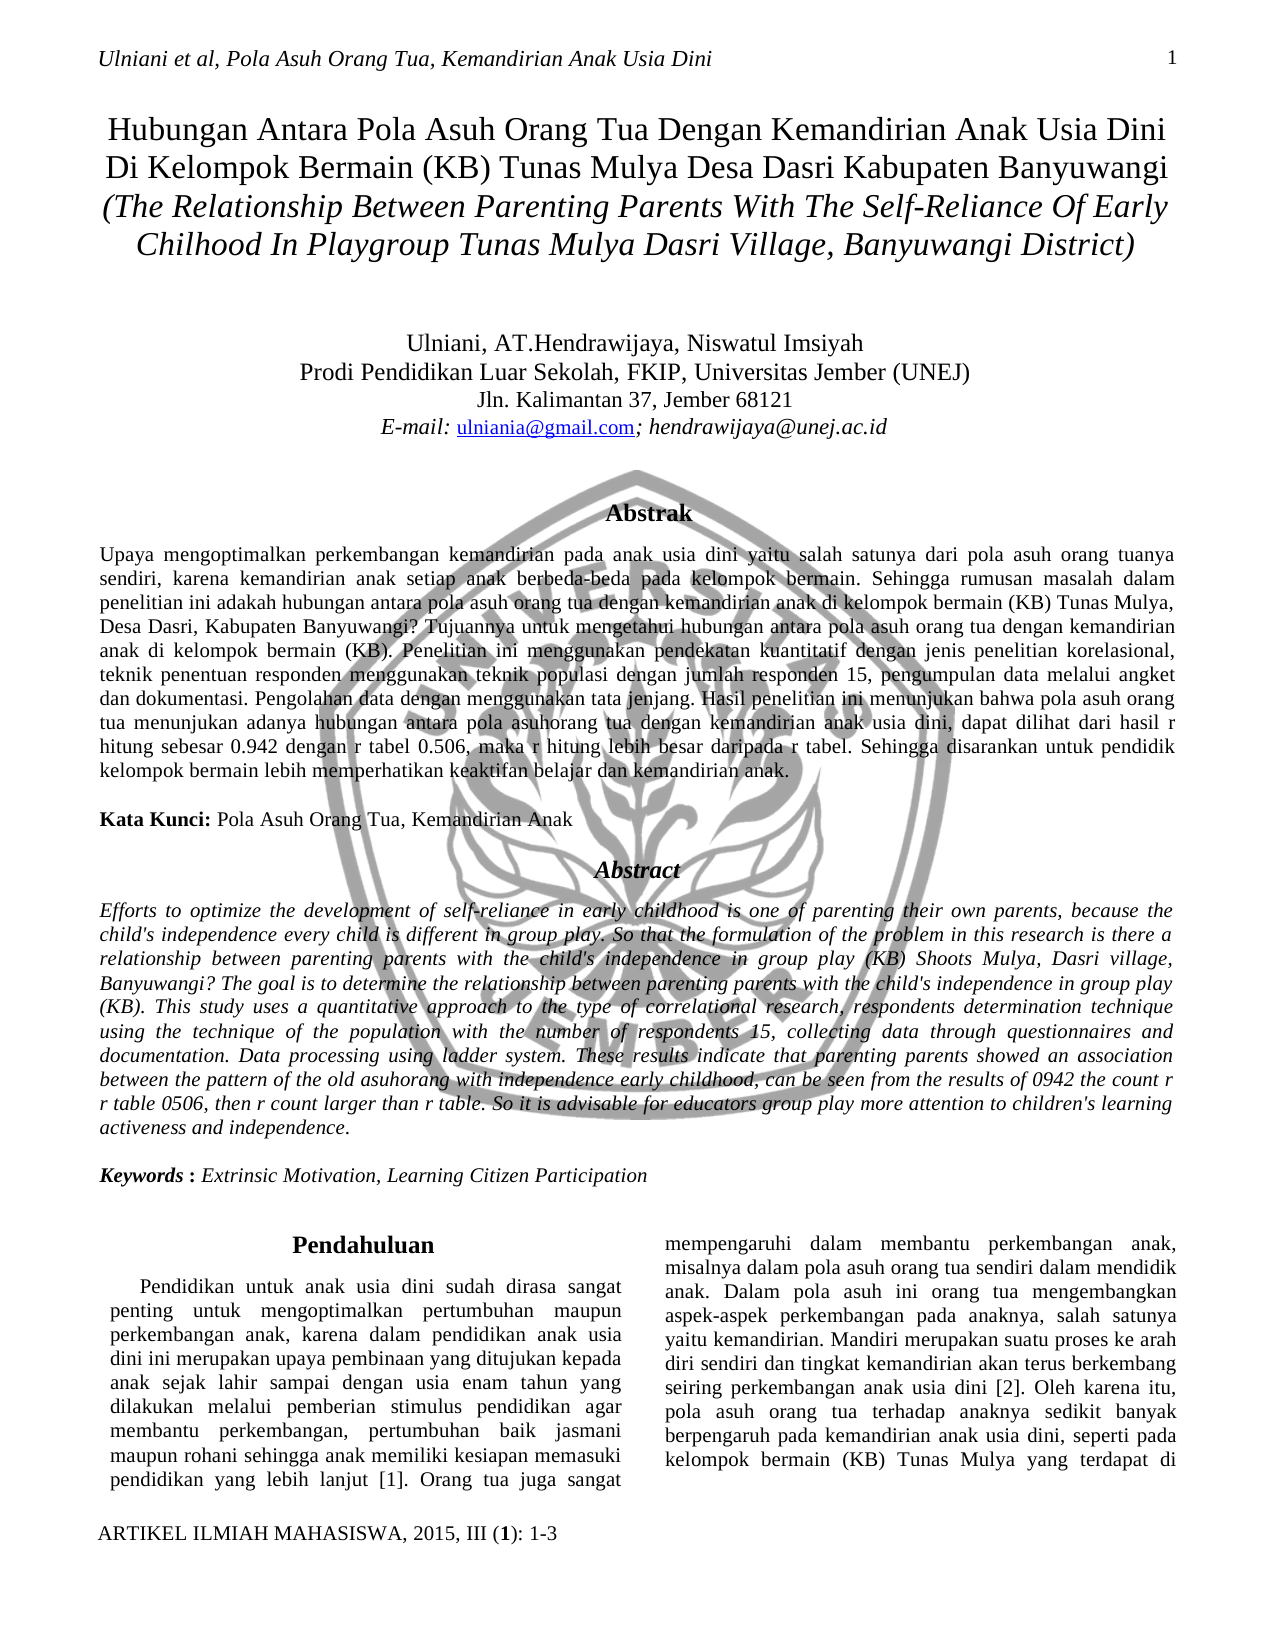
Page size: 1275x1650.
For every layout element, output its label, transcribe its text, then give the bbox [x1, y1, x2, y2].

picture [622, 782, 665, 806]
text Kata Kunci: Pola Asuh Orang Tua, Kemandirian Anak [99, 806, 1177, 831]
picture [622, 831, 665, 854]
text Pendidikan untuk anak usia dini sudah dirasa sangat penting untuk mengoptimalkan pertumbuhan maupun perkembangan anak, karena dalam pendidikan anak usia dini ini merupakan upaya pembinaan yang ditujukan kepada anak sejak lahir sampai dengan usia enam tahun yang dilakukan melalui pemberian stimulus pendidikan agar membantu perkembangan, pertumbuhan baik jasmani maupun rohani sehingga anak memiliki kesiapan memasuki pendidikan yang lebih lanjut [1]. Orang tua juga sangat mempengaruhi dalam membantu perkembangan anak, misalnya dalam pola asuh orang tua sendiri dalam mendidik anak. Dalam pola asuh ini orang tua mengembangkan aspek-aspek perkembangan pada anaknya, salah satunya yaitu kemandirian. Mandiri merupakan suatu proses ke arah diri sendiri dan tingkat kemandirian akan terus berkembang seiring perkembangan anak usia dini [2]. Oleh karena itu, pola asuh orang tua terhadap anaknya sedikit banyak berpengaruh pada kemandirian anak usia dini, seperti pada kelompok bermain (KB) Tunas Mulya yang terdapat di Desa Dasri Kabupaten Banyuwangi. Banyak anak usia dini yang belum mempunyai kemandirian dalam dirinya, mayoritas belum berkembangnya kemandirian mereka disebabkan orang tua serlalu memanjakan anak sehingga anak lebih menggantungkan diri pada orang tuanya masing-masing tanpa harus berusaha melakukannya sendiri. Dari latar belakang yang sudah diuraikan maka peneliti tertarik melakukan penelitian tentang Hubungan Antara Pola Asuh Orang Tua Dengan Kemandirian Anak Usia Dini Di Kelompok Bermain (KB) Tunas Mulya Desa Dasri Kabupaten Banyuwangi. [110, 1274, 622, 1491]
text Pendahuluan [97, 263, 622, 328]
text Abstrak [99, 498, 1177, 527]
picture [622, 527, 665, 542]
text Prodi Pendidikan Luar Sekolah, FKIP, Universitas Jember (UNEJ) Jln. Kalimantan 37, Jember 68121 E-mail: ulniania@gmail.com; hendrawijaya@unej.ac.id [95, 357, 1175, 439]
picture [622, 439, 665, 498]
text Ulniani, AT.Hendrawijaya, Niswatul Imsiyah [95, 328, 1175, 357]
text Efforts to optimize the development of self-reliance in early childhood is one of parenting their own parents, because the child's independence every child is different in group play. So that the formulation of the problem in this research is there a relationship between parenting parents with the child's independence in group play (KB) Shoots Mulya, Dasri village, Banyuwangi? The goal is to determine the relationship between parenting parents with the child's independence in group play (KB). This study uses a quantitative approach to the type of correlational research, respondents determination technique using the technique of the population with the number of respondents 15, collecting data through questionnaires and documentation. Data processing using ladder system. These results indicate that parenting parents showed an association between the pattern of the old asuhorang with independence early childhood, can be seen from the results of 0942 the count r r table 0506, then r count larger than r table. So it is advisable for educators group play more attention to children's learning activeness and independence. [99, 898, 1177, 1139]
text Hubungan Antara Pola Asuh Orang Tua Dengan Kemandirian Anak Usia Dini Di Kelompok Bermain (KB) Tunas Mulya Desa Dasri Kabupaten Banyuwangi [95, 109, 1180, 186]
text Pendahuluan [97, 105, 622, 109]
text Pendidikan untuk anak usia dini sudah dirasa sangat penting untuk mengoptimalkan pertumbuhan maupun perkembangan anak, karena dalam pendidikan anak usia dini ini merupakan upaya pembinaan yang ditujukan kepada anak sejak lahir sampai dengan usia enam tahun yang dilakukan melalui pemberian stimulus pendidikan agar membantu perkembangan, pertumbuhan baik jasmani maupun rohani sehingga anak memiliki kesiapan memasuki pendidikan yang lebih lanjut [1]. Orang tua juga sangat mempengaruhi dalam membantu perkembangan anak, misalnya dalam pola asuh orang tua sendiri dalam mendidik anak. Dalam pola asuh ini orang tua mengembangkan aspek-aspek perkembangan pada anaknya, salah satunya yaitu kemandirian. Mandiri merupakan suatu proses ke arah diri sendiri dan tingkat kemandirian akan terus berkembang seiring perkembangan anak usia dini [2]. Oleh karena itu, pola asuh orang tua terhadap anaknya sedikit banyak berpengaruh pada kemandirian anak usia dini, seperti pada kelompok bermain (KB) Tunas Mulya yang terdapat di Desa Dasri Kabupaten Banyuwangi. Banyak anak usia dini yang belum mempunyai kemandirian dalam dirinya, mayoritas belum berkembangnya kemandirian mereka disebabkan orang tua serlalu memanjakan anak sehingga anak lebih menggantungkan diri pada orang tuanya masing-masing tanpa harus berusaha melakukannya sendiri. Dari latar belakang yang sudah diuraikan maka peneliti tertarik melakukan penelitian tentang Hubungan Antara Pola Asuh Orang Tua Dengan Kemandirian Anak Usia Dini Di Kelompok Bermain (KB) Tunas Mulya Desa Dasri Kabupaten Banyuwangi. [665, 263, 1177, 498]
picture [622, 884, 665, 898]
picture [622, 1139, 665, 1163]
text Pendidikan untuk anak usia dini sudah dirasa sangat penting untuk mengoptimalkan pertumbuhan maupun perkembangan anak, karena dalam pendidikan anak usia dini ini merupakan upaya pembinaan yang ditujukan kepada anak sejak lahir sampai dengan usia enam tahun yang dilakukan melalui pemberian stimulus pendidikan agar membantu perkembangan, pertumbuhan baik jasmani maupun rohani sehingga anak memiliki kesiapan memasuki pendidikan yang lebih lanjut [1]. Orang tua juga sangat mempengaruhi dalam membantu perkembangan anak, misalnya dalam pola asuh orang tua sendiri dalam mendidik anak. Dalam pola asuh ini orang tua mengembangkan aspek-aspek perkembangan pada anaknya, salah satunya yaitu kemandirian. Mandiri merupakan suatu proses ke arah diri sendiri dan tingkat kemandirian akan terus berkembang seiring perkembangan anak usia dini [2]. Oleh karena itu, pola asuh orang tua terhadap anaknya sedikit banyak berpengaruh pada kemandirian anak usia dini, seperti pada kelompok bermain (KB) Tunas Mulya yang terdapat di Desa Dasri Kabupaten Banyuwangi. Banyak anak usia dini yang belum mempunyai kemandirian dalam dirinya, mayoritas belum berkembangnya kemandirian mereka disebabkan orang tua serlalu memanjakan anak sehingga anak lebih menggantungkan diri pada orang tuanya masing-masing tanpa harus berusaha melakukannya sendiri. Dari latar belakang yang sudah diuraikan maka peneliti tertarik melakukan penelitian tentang Hubungan Antara Pola Asuh Orang Tua Dengan Kemandirian Anak Usia Dini Di Kelompok Bermain (KB) Tunas Mulya Desa Dasri Kabupaten Banyuwangi. [665, 1187, 1177, 1471]
text (The Relationship Between Parenting Parents With The Self-Reliance Of Early Chilhood In Playgroup Tunas Mulya Dasri Village, Banyuwangi District) [95, 186, 1180, 263]
text Upaya mengoptimalkan perkembangan kemandirian pada anak usia dini yaitu salah satunya dari pola asuh orang tuanya sendiri, karena kemandirian anak setiap anak berbeda-beda pada kelompok bermain. Sehingga rumusan masalah dalam penelitian ini adakah hubungan antara pola asuh orang tua dengan kemandirian anak di kelompok bermain (KB) Tunas Mulya, Desa Dasri, Kabupaten Banyuwangi? Tujuannya untuk mengetahui hubungan antara pola asuh orang tua dengan kemandirian anak di kelompok bermain (KB). Penelitian ini menggunakan pendekatan kuantitatif dengan jenis penelitian korelasional, teknik penentuan responden menggunakan teknik populasi dengan jumlah responden 15, pengumpulan data melalui angket dan dokumentasi. Pengolahan data dengan menggunakan tata jenjang. Hasil penelitian ini menunjukan bahwa pola asuh orang tua menunjukan adanya hubungan antara pola asuhorang tua dengan kemandirian anak usia dini, dapat dilihat dari hasil r hitung sebesar 0.942 dengan r tabel 0.506, maka r hitung lebih besar daripada r tabel. Sehingga disarankan untuk pendidik kelompok bermain lebih memperhatikan keaktifan belajar dan kemandirian anak. [99, 542, 1177, 782]
text Keywords : Extrinsic Motivation, Learning Citizen Participation [99, 1163, 1177, 1187]
text Pendahuluan [97, 439, 622, 1259]
picture [622, 1187, 665, 1195]
text Abstract [99, 854, 1177, 884]
